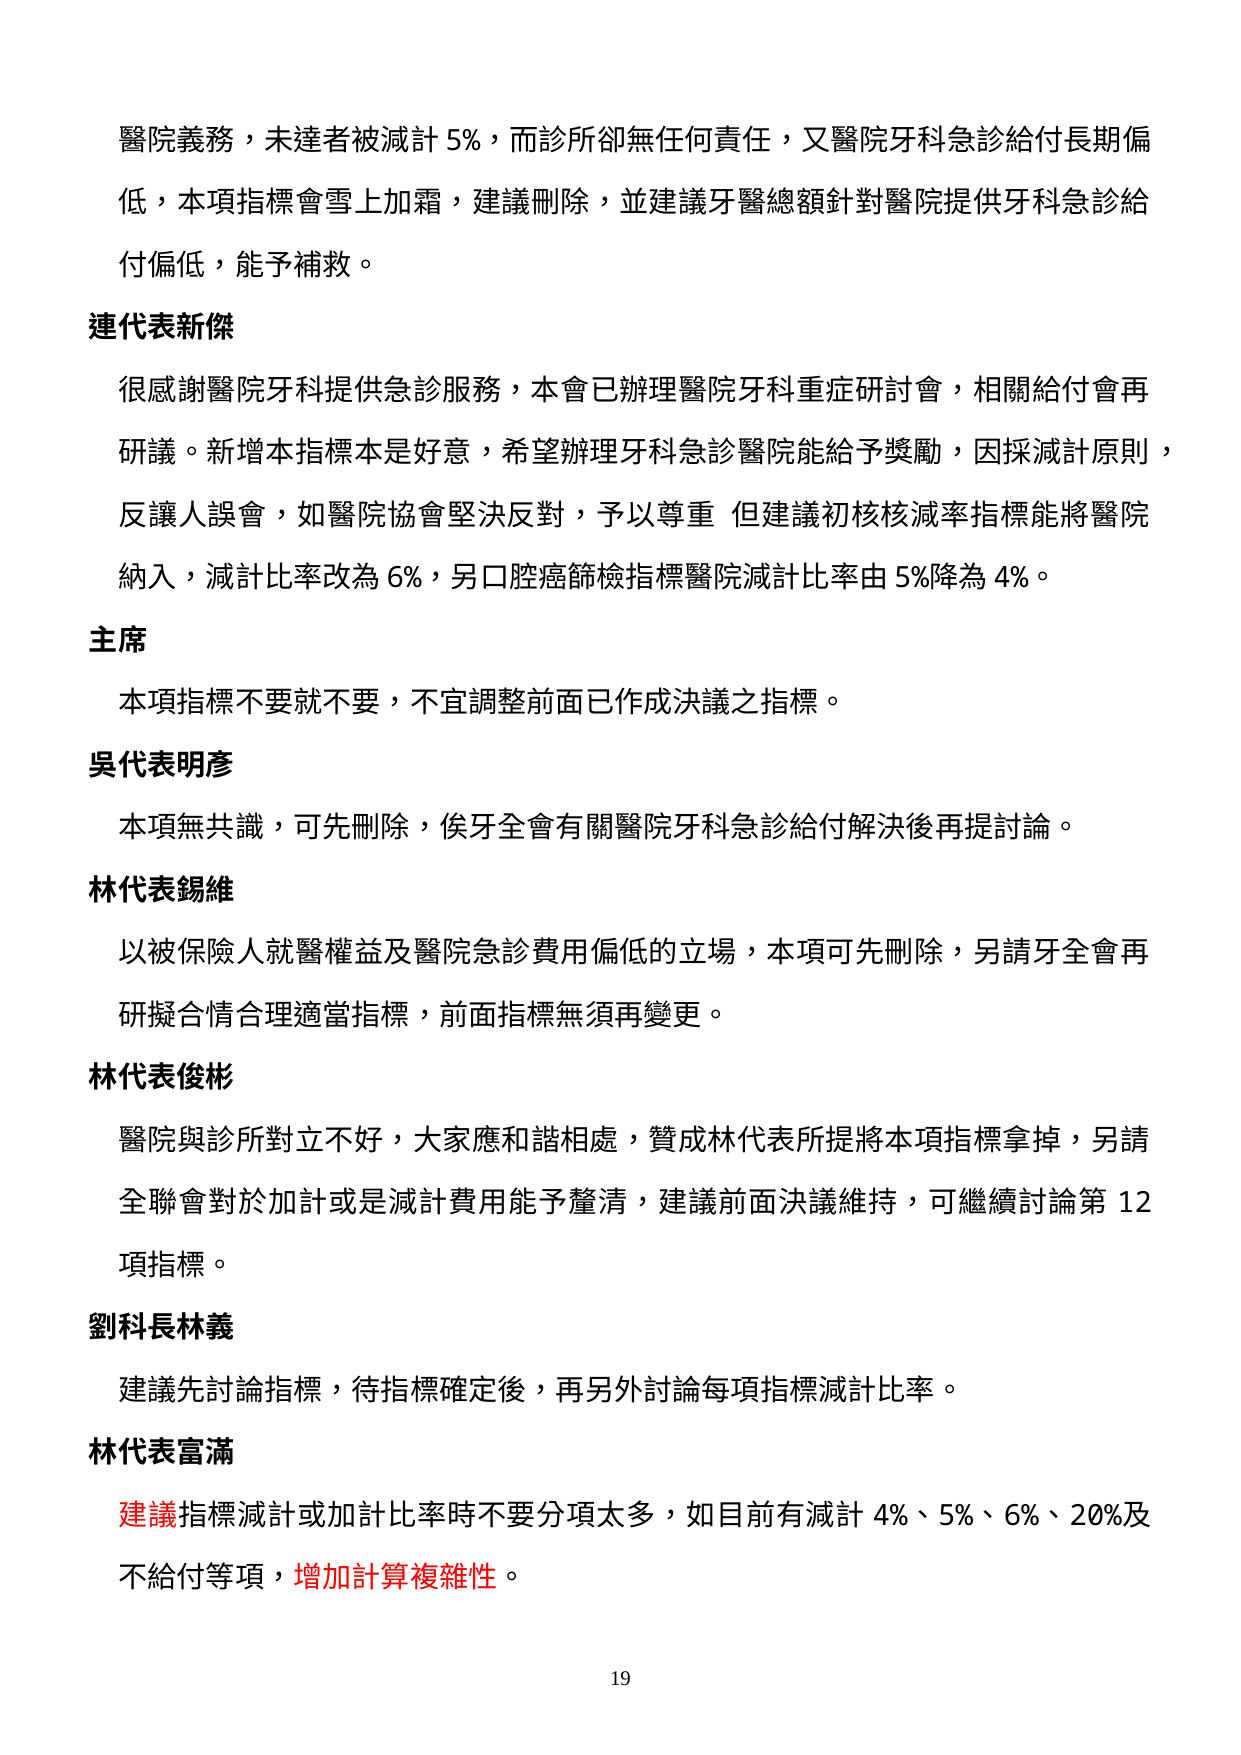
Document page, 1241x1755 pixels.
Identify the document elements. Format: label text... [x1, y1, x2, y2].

text 吳代表明彥 [89, 721, 1152, 783]
text 連代表新傑 [89, 283, 1152, 346]
text 林代表錫維 [89, 846, 1152, 908]
text 以被保險人就醫權益及醫院急診費用偏低的立場，本項可先刪除，另請牙全會再研擬合情合理適當指標，前面指標無須再變更。 [118, 908, 1152, 1033]
text 建議先討論指標，待指標確定後，再另外討論每項指標減計比率。 [118, 1346, 1152, 1408]
text 本項指標不要就不要，不宜調整前面已作成決議之指標。 [118, 658, 1152, 721]
text 醫院義務，未達者被減計5%，而診所卻無任何責任，又醫院牙科急診給付長期偏低，本項指標會雪上加霜，建議刪除，並建議牙醫總額針對醫院提供牙科急診給付偏低，能予補救。 [118, 96, 1152, 283]
text 建議指標減計或加計比率時不要分項太多，如目前有減計4%、5%、6%、20%及不給付等項，增加計算複雜性。 [118, 1471, 1152, 1596]
text 很感謝醫院牙科提供急診服務，本會已辦理醫院牙科重症研討會，相關給付會再研議。新增本指標本是好意，希望辦理牙科急診醫院能給予獎勵，因採減計原則，反讓人誤會，如醫院協會堅決反對，予以尊重 但建議初核核減率指標能將醫院納入，減計比率改為6%，另口腔癌篩檢指標醫院減計比率由5%降為4%。 [118, 346, 1152, 596]
text 醫院與診所對立不好，大家應和諧相處，贊成林代表所提將本項指標拿掉，另請全聯會對於加計或是減計費用能予釐清，建議前面決議維持，可繼續討論第12項指標。 [118, 1096, 1152, 1283]
text 主席 [89, 596, 1152, 658]
text 劉科長林義 [89, 1283, 1152, 1346]
text 林代表俊彬 [89, 1033, 1152, 1096]
text 本項無共識，可先刪除，俟牙全會有關醫院牙科急診給付解決後再提討論。 [118, 783, 1152, 846]
text 林代表富滿 [89, 1408, 1152, 1471]
